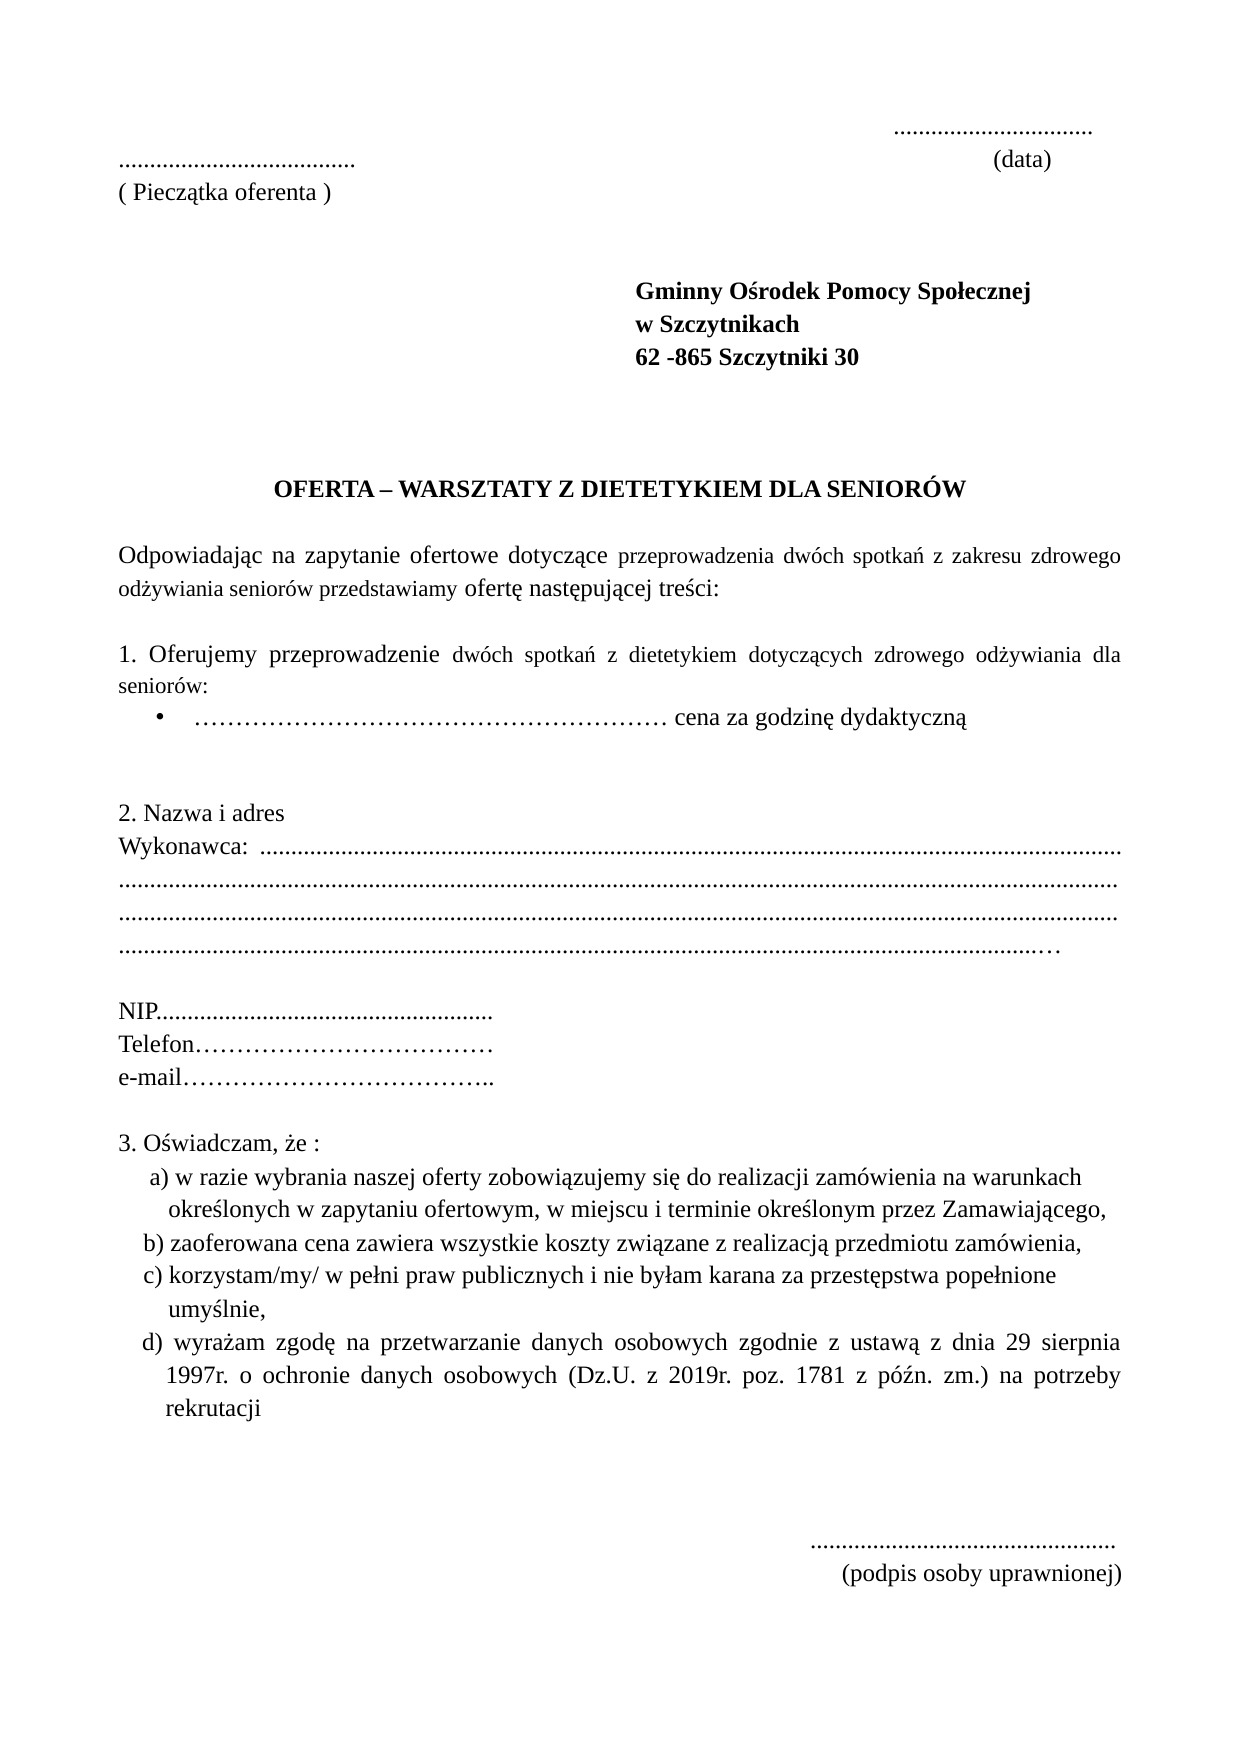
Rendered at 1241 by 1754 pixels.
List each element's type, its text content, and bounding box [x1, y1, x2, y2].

text określonych w zapytaniu ofertowym, w miejscu i terminie określonym przez Zamawiającego, [118, 1194, 1122, 1223]
text ...................................... (data) [118, 144, 1122, 173]
text Telefon……………………………… [118, 1029, 1122, 1058]
text OFERTA – WARSZTATY Z DIETETYKIEM DLA SENIORÓW [118, 474, 1122, 503]
list ………………………………………………… cena za godzinę dydaktyczną [156, 702, 1122, 731]
text e-mail……………………………….. [118, 1062, 1122, 1091]
text w Szczytnikach [118, 309, 1122, 338]
text Wykonawca: .............................................................................................................................................................................................................................................................................................................................................................................................................................................................................................................................................................................................................................… [118, 831, 1122, 959]
text ................................ [118, 111, 1122, 140]
text a) w razie wybrania naszej oferty zobowiązujemy się do realizacji zamówienia na warunkach [118, 1162, 1122, 1190]
text b) zaoferowana cena zawiera wszystkie koszty związane z realizacją przedmiotu zamówienia, [118, 1228, 1122, 1256]
text d) wyrażam zgodę na przetwarzanie danych osobowych zgodnie z ustawą z dnia 29 sierpnia 1997r. o ochronie danych osobowych (Dz.U. z 2019r. poz. 1781 z późn. zm.) na potrzeby rekrutacji [142, 1327, 1122, 1421]
text umyślnie, [118, 1294, 1122, 1322]
text ( Pieczątka oferenta ) [118, 177, 1122, 206]
text 2. Nazwa i adres [118, 798, 1122, 827]
text (podpis osoby uprawnionej) [118, 1558, 1122, 1587]
text 1. Oferujemy przeprowadzenie dwóch spotkań z dietetykiem dotyczących zdrowego odżywiania dla seniorów: [118, 639, 1122, 698]
text NIP...................................................... [118, 996, 1122, 1025]
text 3. Oświadczam, że : [118, 1128, 1122, 1157]
text Odpowiadając na zapytanie ofertowe dotyczące przeprowadzenia dwóch spotkań z zakresu zdrowego odżywiania seniorów przedstawiamy ofertę następującej treści: [118, 540, 1122, 602]
text Gminny Ośrodek Pomocy Społecznej [118, 276, 1122, 305]
text c) korzystam/my/ w pełni praw publicznych i nie byłam karana za przestępstwa popełnione [118, 1261, 1122, 1289]
text 62 -865 Szczytniki 30 [118, 342, 1122, 371]
text ................................................. [118, 1525, 1122, 1553]
